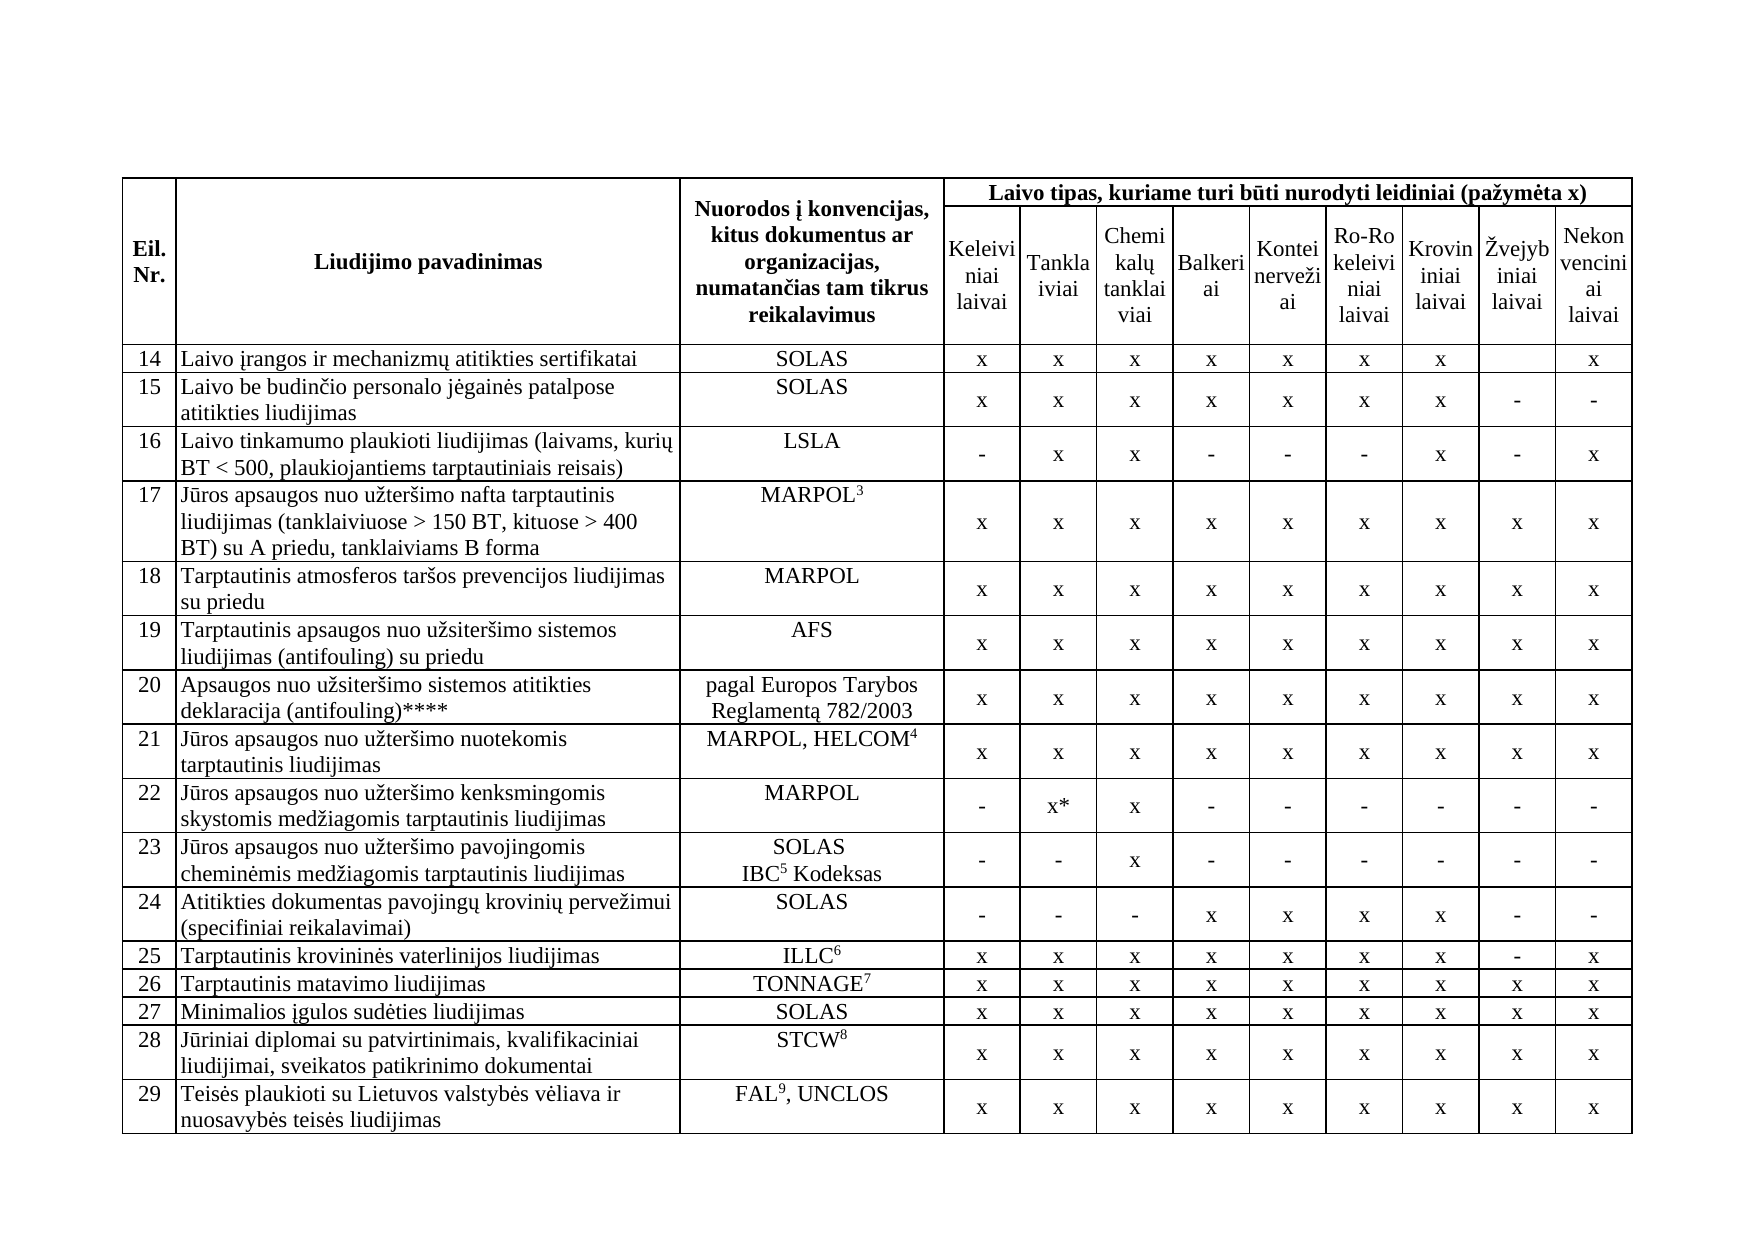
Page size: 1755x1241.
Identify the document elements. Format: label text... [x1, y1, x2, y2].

table_cell x [1021, 562, 1096, 615]
table_cell x [1327, 671, 1402, 723]
table_cell - [1480, 427, 1555, 480]
table_cell x [1097, 725, 1172, 778]
table_cell x [1097, 998, 1172, 1024]
table_cell x [1403, 942, 1478, 968]
table_cell Konteinervežiai [1250, 207, 1325, 343]
table_cell 19 [123, 616, 175, 669]
table_cell x [1403, 616, 1478, 669]
table_cell Atitikties dokumentas pavojingų krovinių pervežimui (specifiniai reikalavimai) [177, 888, 679, 940]
table_cell Nekonvenciniai laivai [1556, 207, 1631, 343]
table_cell 23 [123, 833, 175, 886]
table_cell SOLAS [681, 373, 943, 426]
table_cell x [1174, 482, 1249, 561]
table_cell x [1250, 1080, 1325, 1133]
table_cell x [1556, 427, 1631, 480]
table_cell - [1480, 888, 1555, 940]
table_cell 16 [123, 427, 175, 480]
table_cell MARPOL3 [681, 482, 943, 561]
table_cell - [1403, 779, 1478, 832]
table_cell - [1021, 888, 1096, 940]
table_cell SOLAS [681, 345, 943, 371]
table_cell x [1327, 970, 1402, 996]
table_cell x [1174, 888, 1249, 940]
table_cell x [1021, 1080, 1096, 1133]
table_cell x [945, 616, 1019, 669]
table_cell x [1021, 725, 1096, 778]
table_cell x [1097, 779, 1172, 832]
table_cell x [1097, 345, 1172, 371]
table_cell x [1250, 1026, 1325, 1078]
table_cell x [1556, 616, 1631, 669]
table_cell 20 [123, 671, 175, 723]
table_cell x [1174, 1080, 1249, 1133]
table_header Nuorodos į konvencijas, kitus dokumentus ar organizacijas, numatančias tam tikrus reikalavimus [681, 179, 943, 343]
table_cell x [1480, 725, 1555, 778]
table_cell x [1097, 562, 1172, 615]
table_cell x [1097, 833, 1172, 886]
table_cell x [1021, 1026, 1096, 1078]
table_cell x [1480, 970, 1555, 996]
table_cell - [1403, 833, 1478, 886]
table_cell x [1327, 998, 1402, 1024]
table_cell x [1403, 888, 1478, 940]
table_cell FAL9, UNCLOS [681, 1080, 943, 1133]
table_cell x [1480, 562, 1555, 615]
table_cell - [1174, 833, 1249, 886]
table_cell x [1556, 970, 1631, 996]
table_cell x [945, 725, 1019, 778]
table_cell - [945, 427, 1019, 480]
table_cell Apsaugos nuo užsiteršimo sistemos atitikties deklaracija (antifouling)**** [177, 671, 679, 723]
table_cell x [1556, 345, 1631, 371]
table_cell Chemikalų tanklaiviai [1097, 207, 1172, 343]
table_cell - [945, 833, 1019, 886]
table_cell x [1403, 671, 1478, 723]
table_cell Tarptautinis apsaugos nuo užsiteršimo sistemos liudijimas (antifouling) su priedu [177, 616, 679, 669]
table_cell x [945, 1026, 1019, 1078]
table_cell x [1250, 616, 1325, 669]
table_cell x [1250, 998, 1325, 1024]
table_cell - [1480, 833, 1555, 886]
table_cell 24 [123, 888, 175, 940]
table_cell x [1250, 970, 1325, 996]
table_cell x [1174, 725, 1249, 778]
table_cell Jūros apsaugos nuo užteršimo nuotekomis tarptautinis liudijimas [177, 725, 679, 778]
table_cell Jūros apsaugos nuo užteršimo nafta tarptautinis liudijimas (tanklaiviuose > 150 BT, kituose > 400 BT) su A priedu, tanklaiviams B forma [177, 482, 679, 561]
table_cell Tarptautinis atmosferos taršos prevencijos liudijimas su priedu [177, 562, 679, 615]
table_cell 28 [123, 1026, 175, 1078]
table_cell x [1480, 616, 1555, 669]
table_header Laivo tipas, kuriame turi būti nurodyti leidiniai (pažymėta x) [945, 179, 1631, 205]
table_cell x [945, 345, 1019, 371]
table_cell x [1327, 888, 1402, 940]
table_cell Tarptautinis matavimo liudijimas [177, 970, 679, 996]
table_header Eil. Nr. [123, 179, 175, 343]
table_cell 27 [123, 998, 175, 1024]
table_cell x [1250, 482, 1325, 561]
table_cell Balkeriai [1174, 207, 1249, 343]
table_header Liudijimo pavadinimas [177, 179, 679, 343]
table_cell x [1174, 998, 1249, 1024]
table_cell - [1174, 779, 1249, 832]
table_cell x [1174, 970, 1249, 996]
table_cell x [1327, 345, 1402, 371]
table_cell x [1327, 1026, 1402, 1078]
table_cell x [1480, 998, 1555, 1024]
table_cell x [1327, 1080, 1402, 1133]
table_cell 18 [123, 562, 175, 615]
table_cell Jūriniai diplomai su patvirtinimais, kvalifikaciniai liudijimai, sveikatos patikrinimo dokumentai [177, 1026, 679, 1078]
table_cell x [1021, 671, 1096, 723]
table_cell - [1250, 833, 1325, 886]
table_cell x [1250, 671, 1325, 723]
table_cell Laivo tinkamumo plaukioti liudijimas (laivams, kurių BT < 500, plaukiojantiems tarptautiniais reisais) [177, 427, 679, 480]
table_cell x [1403, 562, 1478, 615]
table_cell TONNAGE7 [681, 970, 943, 996]
table_cell - [1480, 373, 1555, 426]
table_cell x [945, 942, 1019, 968]
table_cell x [1097, 942, 1172, 968]
table_cell x [1327, 482, 1402, 561]
table_cell x [1097, 1026, 1172, 1078]
table_cell LSLA [681, 427, 943, 480]
table_cell x* [1021, 779, 1096, 832]
table_cell - [1250, 427, 1325, 480]
table_cell - [1021, 833, 1096, 886]
table_cell 17 [123, 482, 175, 561]
table_cell - [945, 779, 1019, 832]
table_cell x [1021, 345, 1096, 371]
table_cell Minimalios įgulos sudėties liudijimas [177, 998, 679, 1024]
table_cell - [1174, 427, 1249, 480]
table_cell - [1556, 833, 1631, 886]
table_cell x [1480, 482, 1555, 561]
table_cell 22 [123, 779, 175, 832]
table_cell x [1403, 345, 1478, 371]
table_cell 26 [123, 970, 175, 996]
table_cell SOLAS IBC5 Kodeksas [681, 833, 943, 886]
table_cell x [945, 562, 1019, 615]
table_cell MARPOL, HELCOM4 [681, 725, 943, 778]
table_cell SOLAS [681, 998, 943, 1024]
table_cell x [1250, 373, 1325, 426]
table_cell x [1174, 616, 1249, 669]
table_cell - [1097, 888, 1172, 940]
table_cell - [1327, 427, 1402, 480]
table_cell - [1556, 888, 1631, 940]
table_cell - [1556, 373, 1631, 426]
table_cell x [1327, 942, 1402, 968]
table_cell Jūros apsaugos nuo užteršimo pavojingomis cheminėmis medžiagomis tarptautinis liudijimas [177, 833, 679, 886]
table_cell x [1021, 970, 1096, 996]
table_cell x [945, 998, 1019, 1024]
table_cell - [1327, 779, 1402, 832]
table_cell MARPOL [681, 562, 943, 615]
table_cell - [945, 888, 1019, 940]
table_cell x [1327, 373, 1402, 426]
table_cell x [1556, 725, 1631, 778]
table_cell Laivo be budinčio personalo jėgainės patalpose atitikties liudijimas [177, 373, 679, 426]
table_cell x [1097, 482, 1172, 561]
table_cell x [1556, 1080, 1631, 1133]
table_cell x [1327, 616, 1402, 669]
table_cell - [1327, 833, 1402, 886]
table_cell x [1021, 427, 1096, 480]
table_cell x [1097, 671, 1172, 723]
table_cell x [945, 671, 1019, 723]
table_cell x [1480, 671, 1555, 723]
table_cell MARPOL [681, 779, 943, 832]
table_cell [1480, 345, 1555, 371]
table_cell x [1250, 562, 1325, 615]
table_cell 25 [123, 942, 175, 968]
table_cell Žvejybiniai laivai [1480, 207, 1555, 343]
table_cell x [1556, 998, 1631, 1024]
table_cell x [945, 373, 1019, 426]
table_cell - [1480, 942, 1555, 968]
table_cell x [1403, 1080, 1478, 1133]
table_cell x [1403, 725, 1478, 778]
table_cell Tanklaiviai [1021, 207, 1096, 343]
table_cell 15 [123, 373, 175, 426]
table_cell Tarptautinis krovininės vaterlinijos liudijimas [177, 942, 679, 968]
table_cell Keleiviniai laivai [945, 207, 1019, 343]
table_cell x [1021, 942, 1096, 968]
table_cell x [1403, 482, 1478, 561]
table_cell x [1021, 373, 1096, 426]
table_cell STCW8 [681, 1026, 943, 1078]
table_cell 29 [123, 1080, 175, 1133]
table_cell x [1174, 345, 1249, 371]
table_cell x [1327, 562, 1402, 615]
table_cell x [1556, 562, 1631, 615]
table_cell Krovininiai laivai [1403, 207, 1478, 343]
table_cell x [1021, 998, 1096, 1024]
table_cell ILLC6 [681, 942, 943, 968]
table_cell Teisės plaukioti su Lietuvos valstybės vėliava ir nuosavybės teisės liudijimas [177, 1080, 679, 1133]
table_cell x [945, 482, 1019, 561]
table_cell x [1250, 888, 1325, 940]
table_cell x [1556, 1026, 1631, 1078]
table_cell pagal Europos Tarybos Reglamentą 782/2003 [681, 671, 943, 723]
table_cell x [1174, 671, 1249, 723]
table_cell x [1021, 482, 1096, 561]
table_cell x [1403, 427, 1478, 480]
table_cell x [1403, 998, 1478, 1024]
table_cell x [945, 1080, 1019, 1133]
table_cell x [1097, 970, 1172, 996]
table_cell x [945, 970, 1019, 996]
table_cell x [1556, 671, 1631, 723]
table_cell x [1097, 427, 1172, 480]
table_cell x [1174, 942, 1249, 968]
table_cell x [1403, 373, 1478, 426]
table_cell Jūros apsaugos nuo užteršimo kenksmingomis skystomis medžiagomis tarptautinis liudijimas [177, 779, 679, 832]
table_cell x [1174, 1026, 1249, 1078]
table_cell 21 [123, 725, 175, 778]
table_cell x [1480, 1026, 1555, 1078]
table_cell Ro-Ro keleiviniai laivai [1327, 207, 1402, 343]
table_cell x [1556, 942, 1631, 968]
table_cell x [1250, 725, 1325, 778]
table_cell x [1250, 942, 1325, 968]
table_cell AFS [681, 616, 943, 669]
table_cell - [1250, 779, 1325, 832]
table_cell x [1174, 562, 1249, 615]
table_cell - [1480, 779, 1555, 832]
table_cell x [1097, 373, 1172, 426]
table_cell x [1097, 616, 1172, 669]
table_cell SOLAS [681, 888, 943, 940]
table_cell Laivo įrangos ir mechanizmų atitikties sertifikatai [177, 345, 679, 371]
table_cell x [1480, 1080, 1555, 1133]
table_cell x [1250, 345, 1325, 371]
table_cell 14 [123, 345, 175, 371]
table_cell x [1097, 1080, 1172, 1133]
table_cell - [1556, 779, 1631, 832]
table_cell x [1174, 373, 1249, 426]
table_cell x [1556, 482, 1631, 561]
table_cell x [1021, 616, 1096, 669]
table_cell x [1327, 725, 1402, 778]
table_cell x [1403, 970, 1478, 996]
table_cell x [1403, 1026, 1478, 1078]
